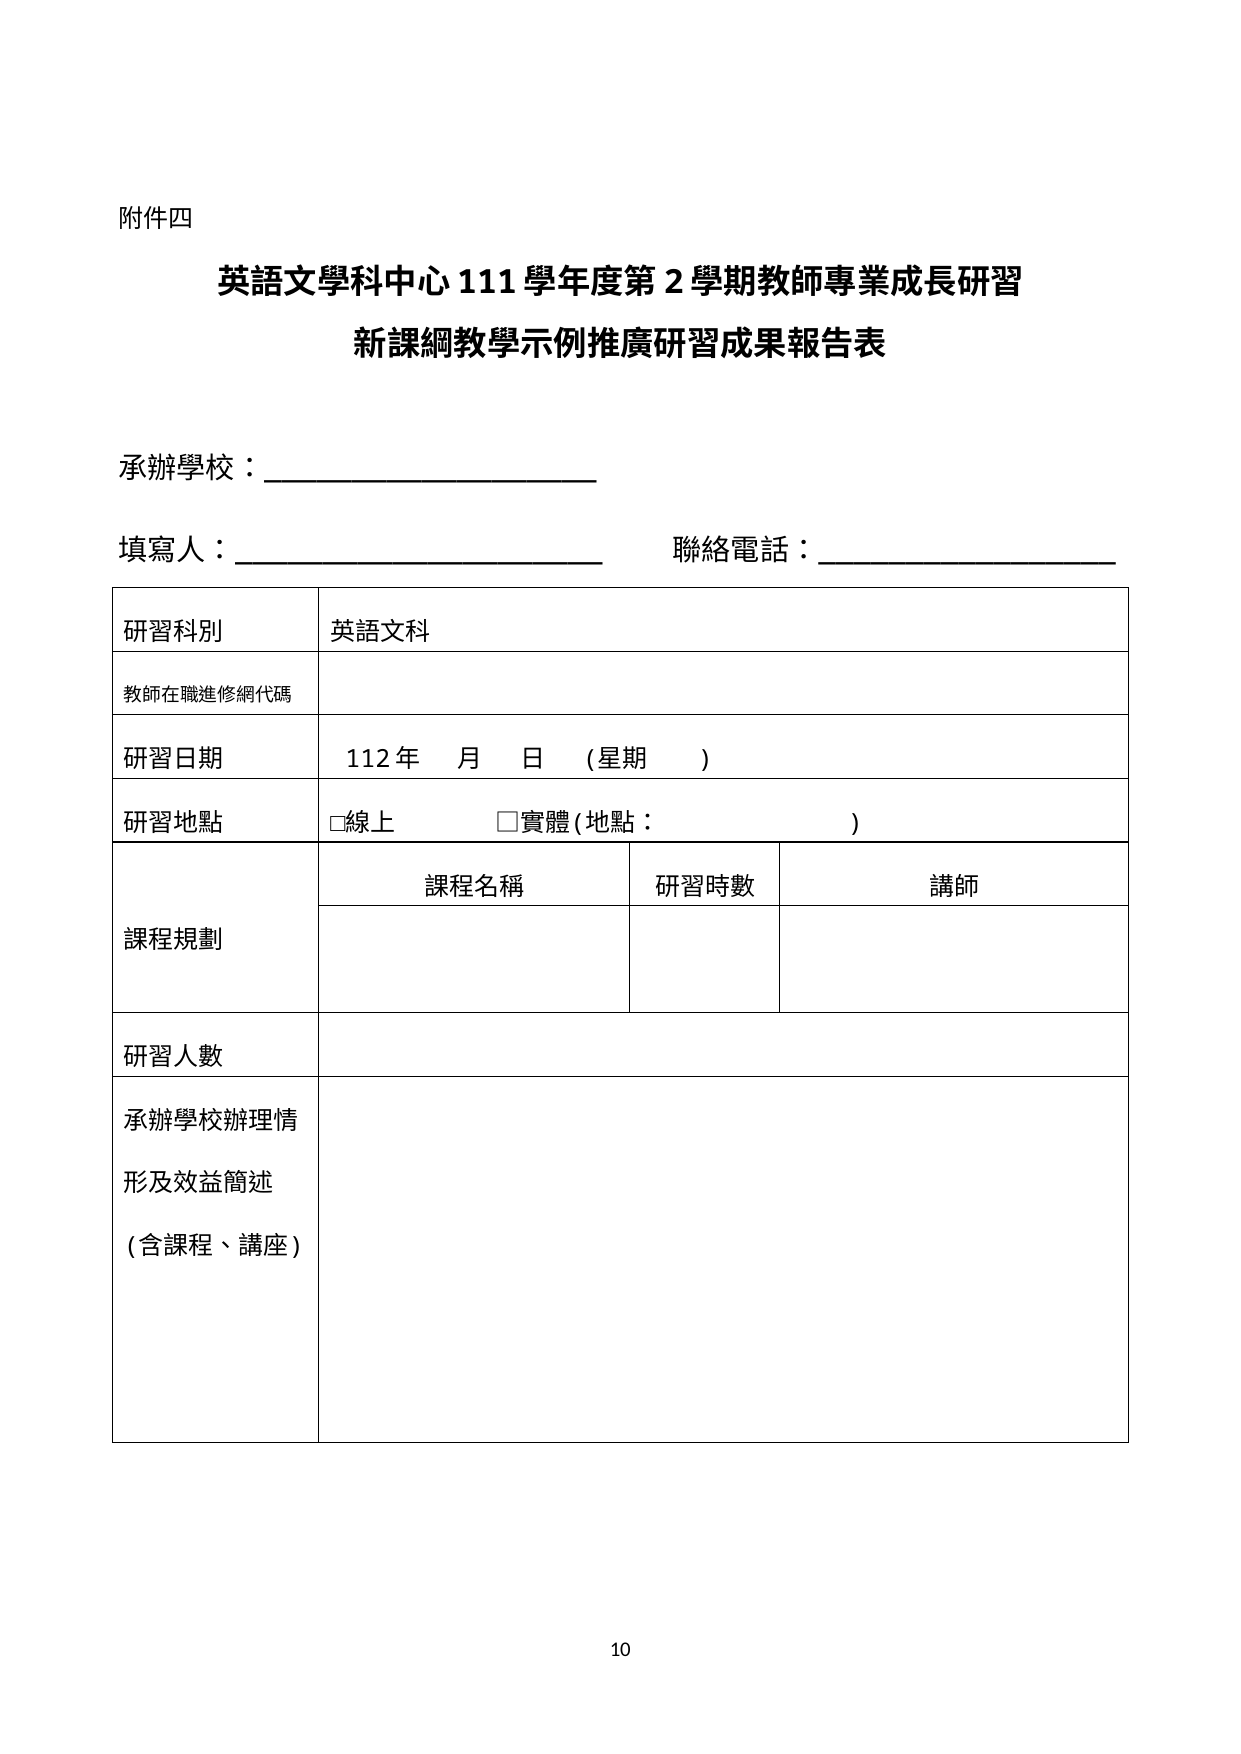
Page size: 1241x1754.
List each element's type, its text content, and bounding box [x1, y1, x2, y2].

table_cell [319, 1013, 1128, 1076]
table_cell [630, 906, 779, 1012]
table_cell 研習時數 [630, 843, 779, 905]
table_header 英語文科 [319, 588, 1128, 651]
table_cell 講師 [780, 843, 1128, 905]
table_cell [319, 906, 629, 1012]
table_cell 研習地點 [113, 779, 318, 841]
table_cell 研習人數 [113, 1013, 318, 1076]
table_cell □線上 □實體(地點： ) [319, 779, 1128, 841]
table_cell [319, 1077, 1128, 1442]
text 英語文學科中心111學年度第2學期教師專業成長研習 [118, 237, 1122, 300]
text 填寫人：_____________________ 聯絡電話：_________________ [118, 506, 1122, 568]
table_cell [780, 906, 1128, 1012]
text 承辦學校：___________________ [118, 425, 1122, 487]
table_cell [319, 652, 1128, 714]
table_cell 教師在職進修網代碼 [113, 652, 318, 714]
table_header 研習科別 [113, 588, 318, 651]
table_cell 課程規劃 [113, 843, 318, 1012]
table_cell 研習日期 [113, 715, 318, 778]
text 新課綱教學示例推廣研習成果報告表 [118, 300, 1122, 362]
table_cell 課程名稱 [319, 843, 629, 905]
table_cell 112年 月 日 (星期 ) [319, 715, 1128, 778]
table_cell 承辦學校辦理情形及效益簡述(含課程、講座) [113, 1077, 318, 1442]
text 附件四 [118, 175, 1122, 237]
